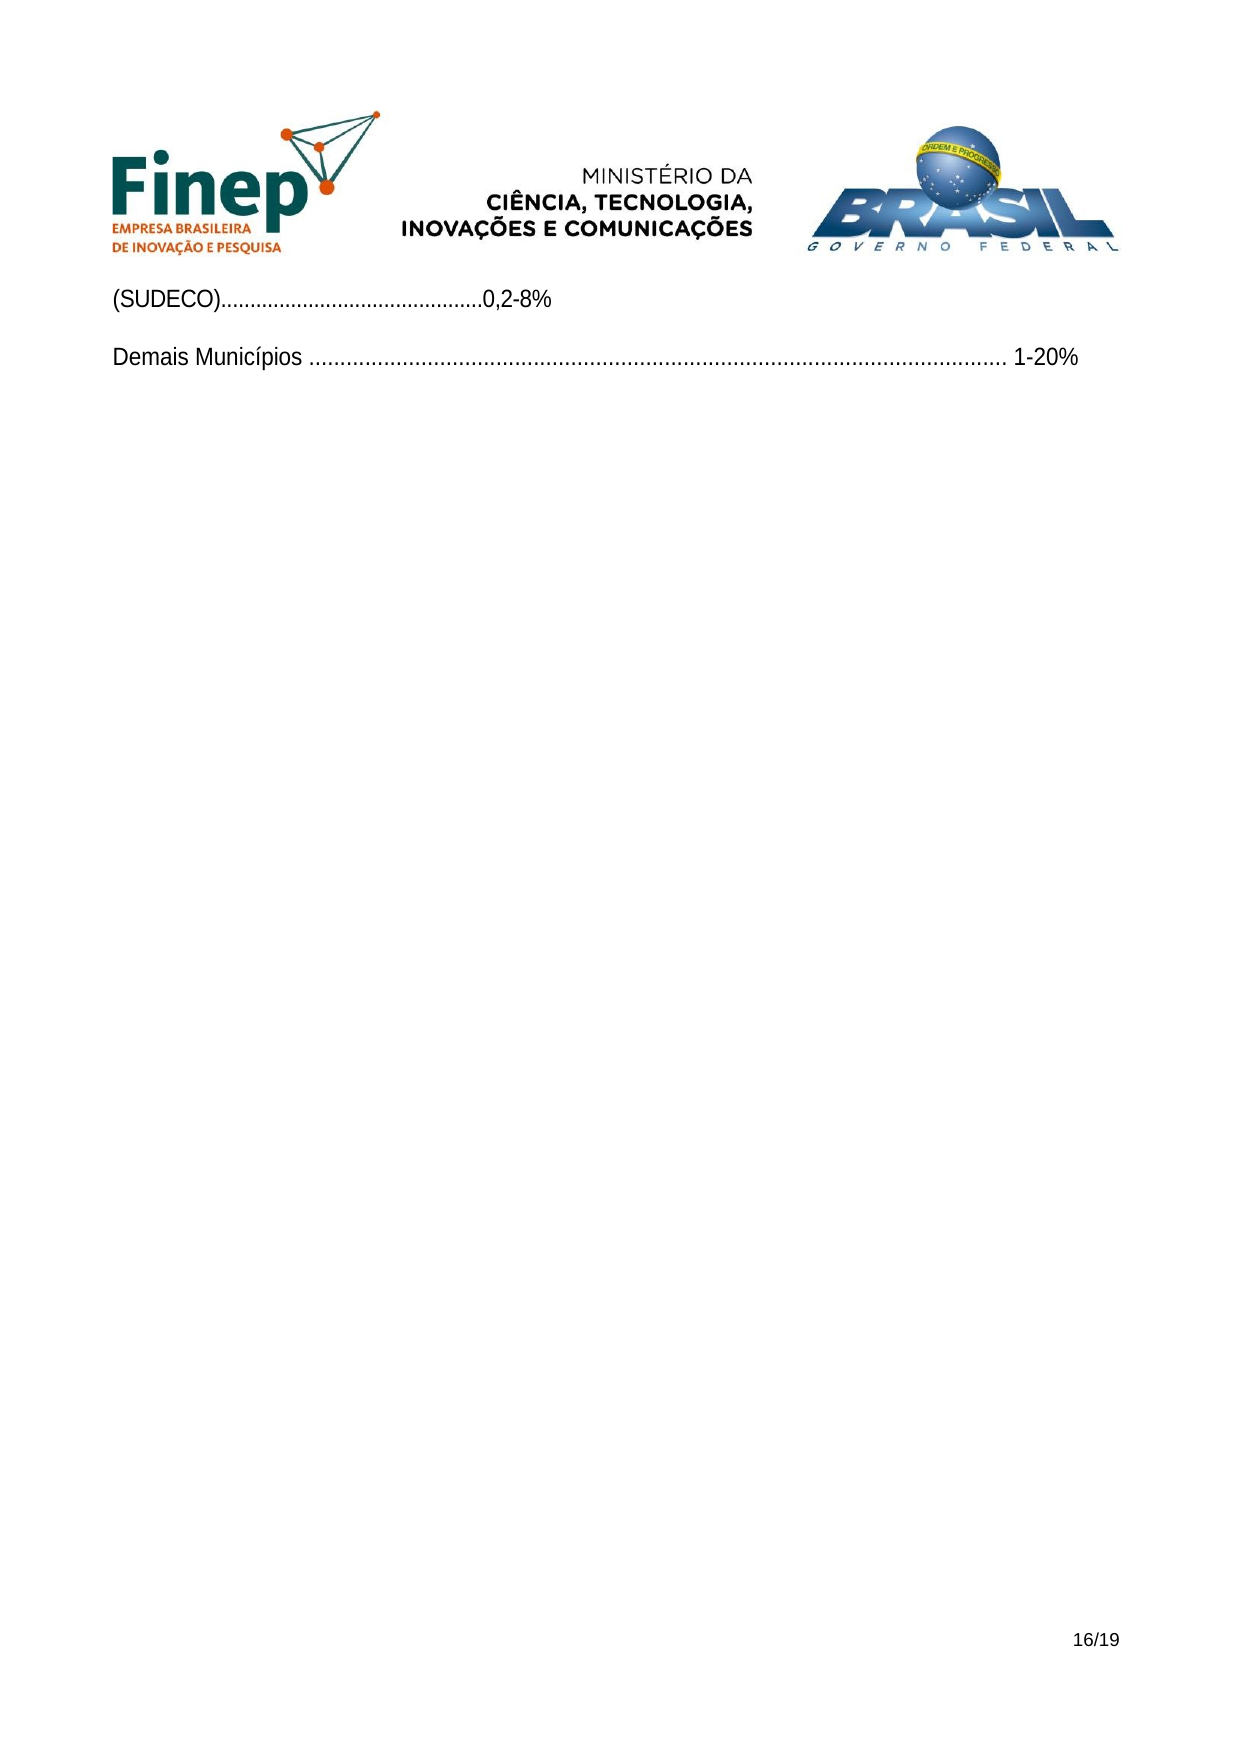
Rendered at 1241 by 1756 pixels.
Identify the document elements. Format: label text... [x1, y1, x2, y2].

text Demais Municípios ................................................................................................................ 1-20% [112, 342, 1134, 370]
text (SUDECO).............................................0,2-8% [112, 284, 1123, 312]
